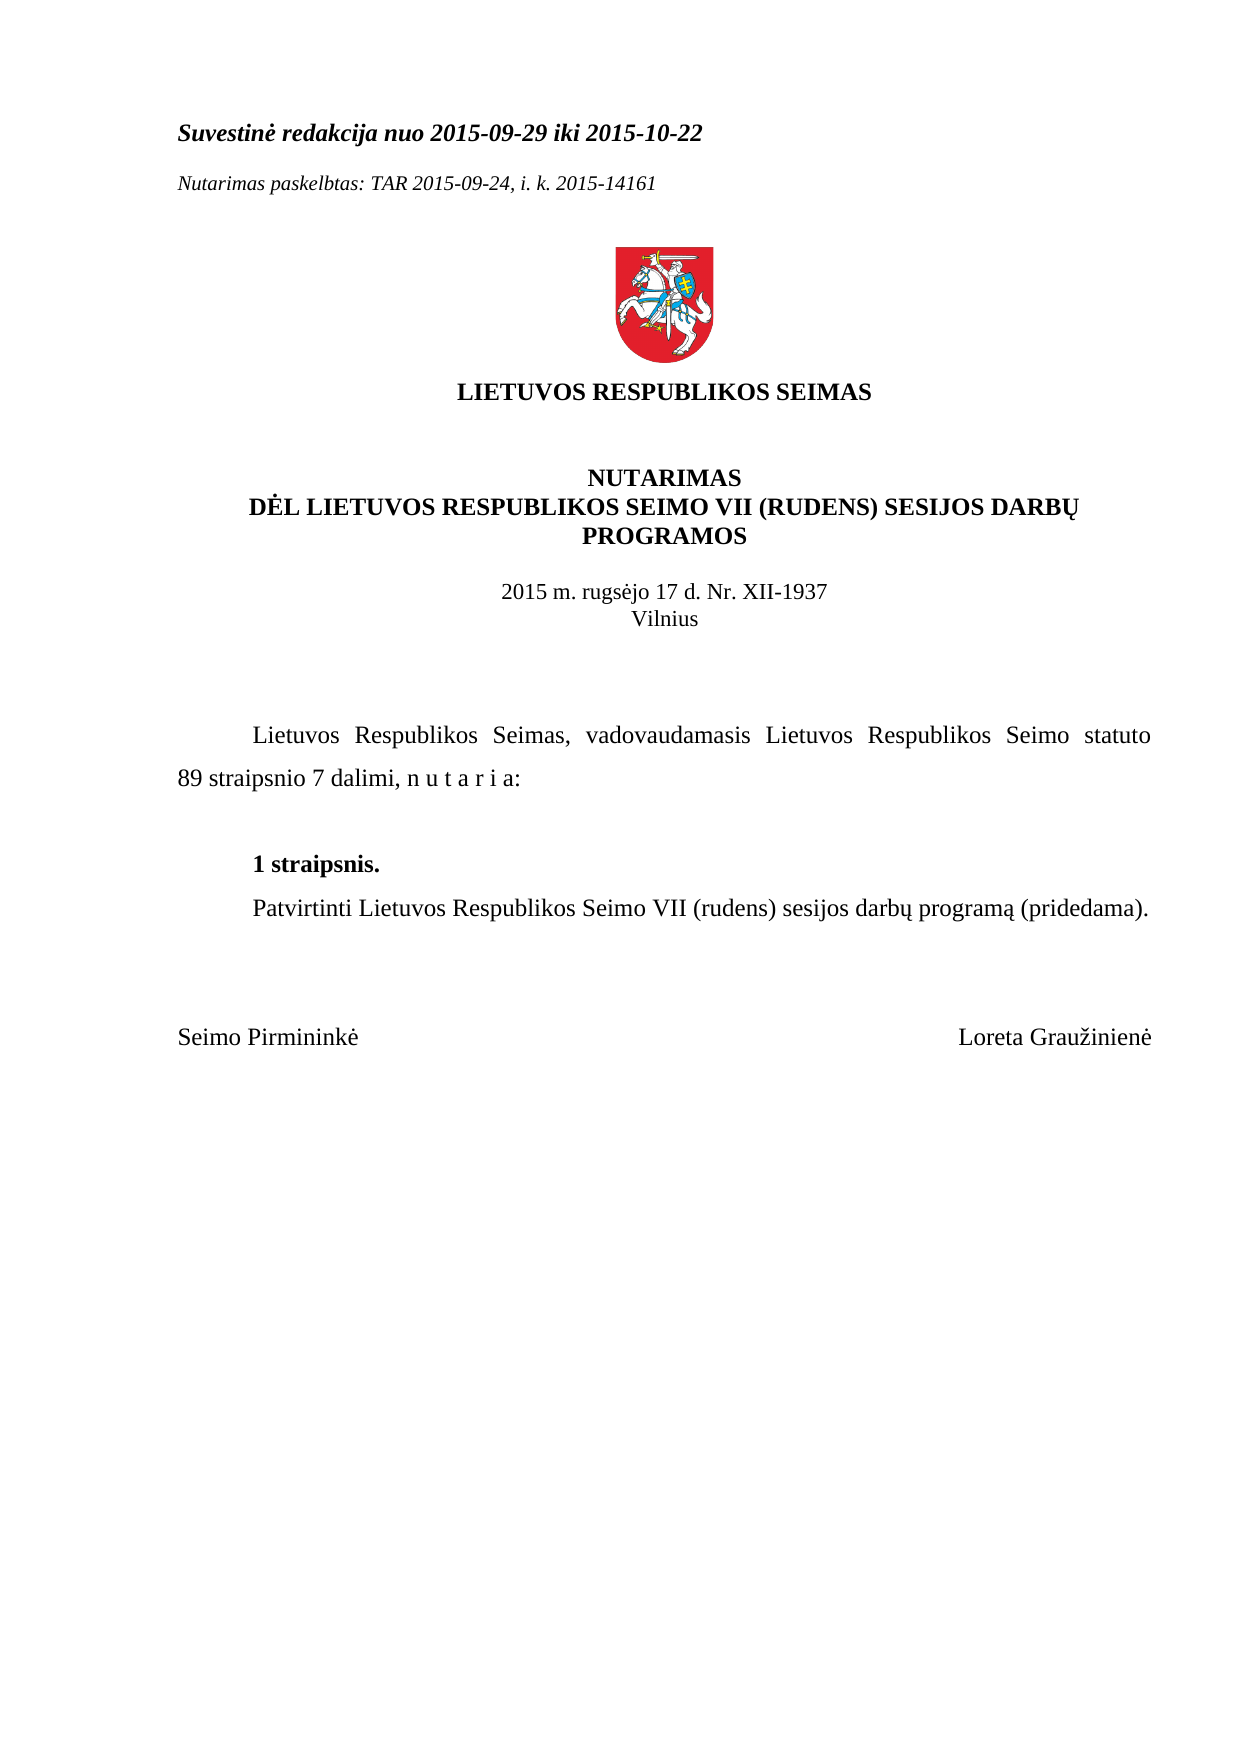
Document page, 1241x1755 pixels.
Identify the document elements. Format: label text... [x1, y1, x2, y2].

text Seimo Pirmininkė Loreta Graužinienė [177, 1022, 1152, 1051]
text Suvestinė redakcija nuo 2015-09-29 iki 2015-10-22 [177, 118, 1152, 147]
text DĖL LIETUVOS RESPUBLIKOS SEIMO VII (RUDENS) SESIJOS DARBŲ PROGRAMOS [177, 492, 1152, 549]
text NUTARIMAS [177, 463, 1152, 492]
text 1 straipsnis. [177, 849, 1152, 878]
text Patvirtinti Lietuvos Respublikos Seimo VII (rudens) sesijos darbų programą (pridedama). [177, 893, 1152, 921]
text Nutarimas paskelbtas: TAR 2015-09-24, i. k. 2015-14161 [177, 171, 1152, 195]
text LIETUVOS RESPUBLIKOS SEIMAS [177, 377, 1152, 406]
text 2015 m. rugsėjo 17 d. Nr. XII-1937 [177, 578, 1152, 604]
text Vilnius [177, 604, 1152, 631]
text Lietuvos Respublikos Seimas, vadovaudamasis Lietuvos Respublikos Seimo statuto 89 straipsnio 7 dalimi, n u t a r i a: [177, 720, 1152, 792]
